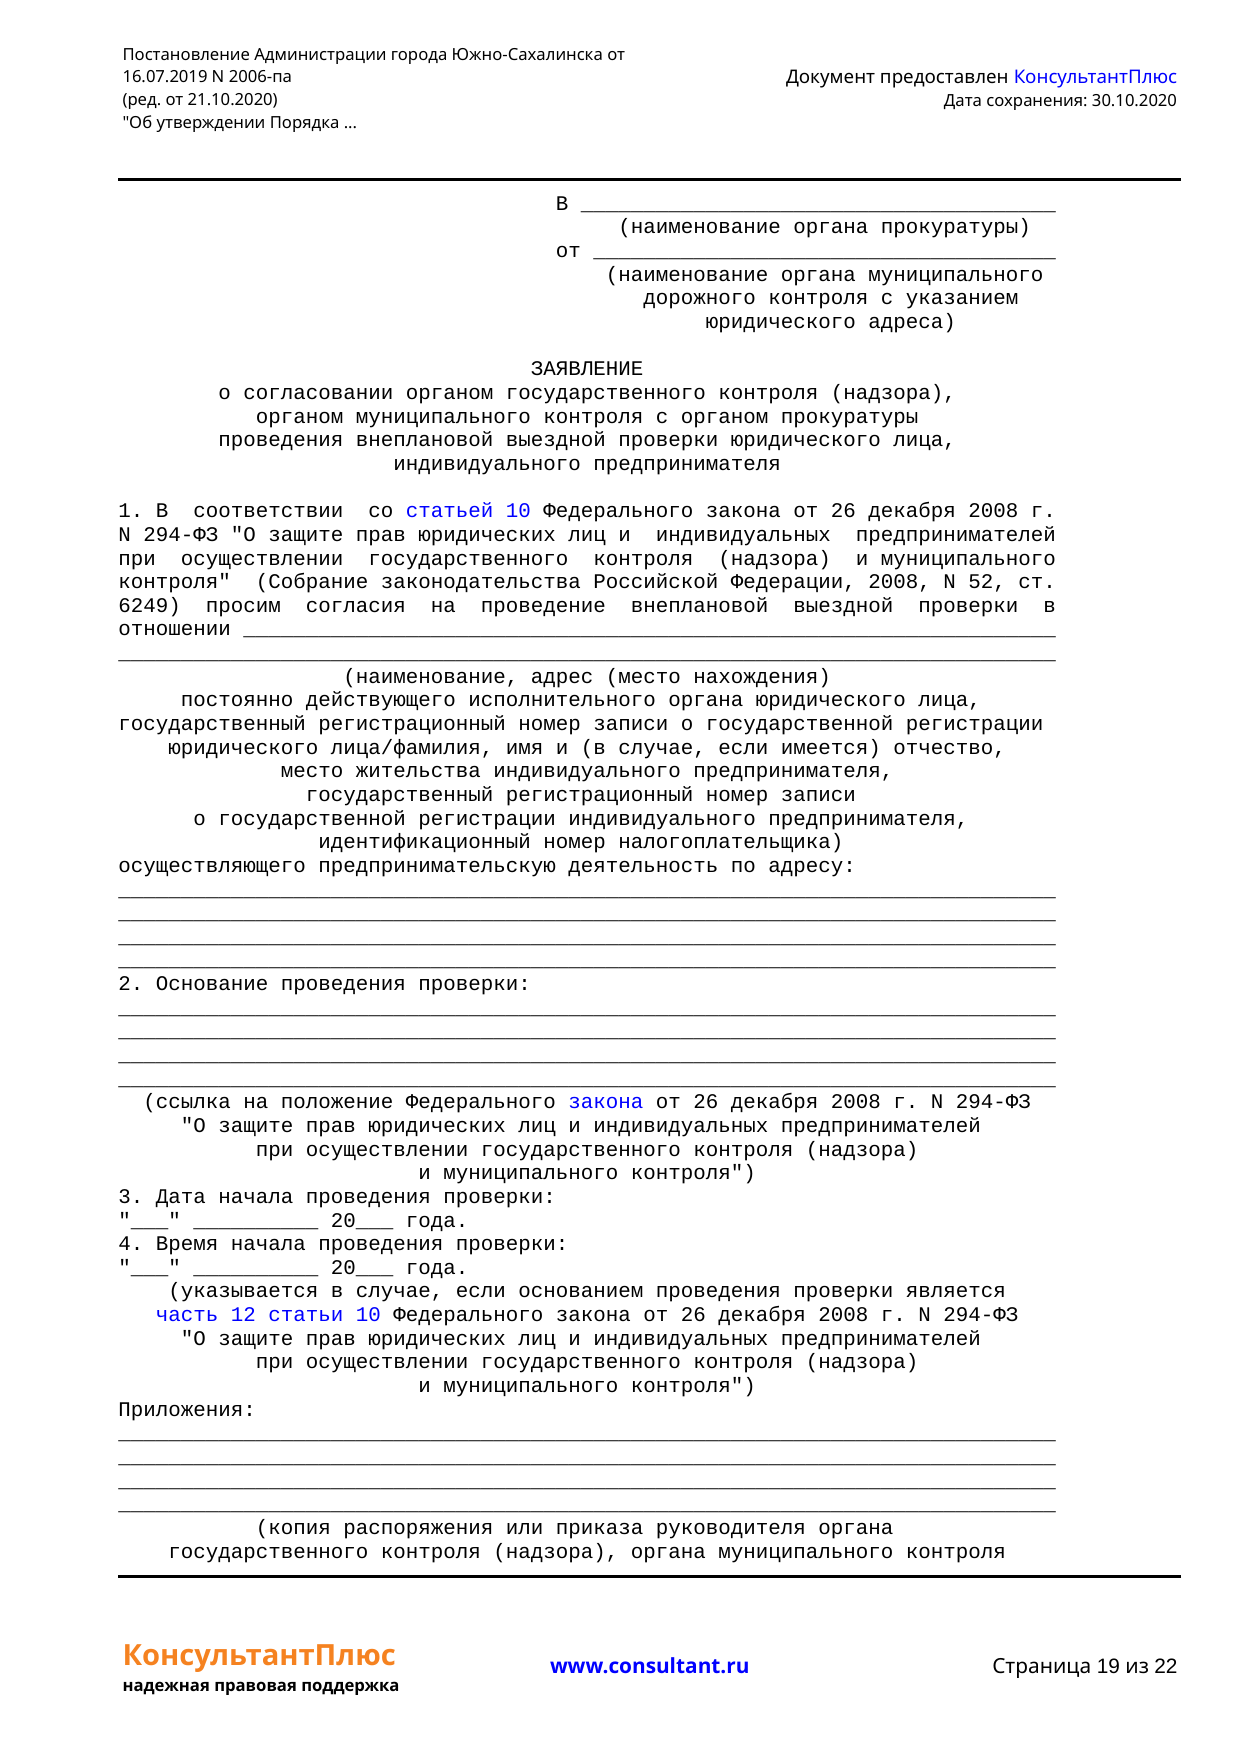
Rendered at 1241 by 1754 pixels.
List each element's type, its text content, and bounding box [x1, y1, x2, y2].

text юридического адреса) [118, 311, 1181, 335]
text ___________________________________________________________________________ [118, 1044, 1181, 1068]
text "О защите прав юридических лиц и индивидуальных предпринимателей [118, 1328, 1181, 1351]
text идентификационный номер налогоплательщика) [118, 831, 1181, 855]
text органом муниципального контроля с органом прокуратуры [118, 406, 1181, 429]
text 6249) просим согласия на проведение внеплановой выездной проверки в [118, 595, 1181, 618]
text индивидуального предпринимателя [118, 453, 1181, 477]
text место жительства индивидуального предпринимателя, [118, 760, 1181, 784]
text юридического лица/фамилия, имя и (в случае, если имеется) отчество, [118, 737, 1181, 760]
text и муниципального контроля") [118, 1375, 1181, 1399]
text ___________________________________________________________________________ [118, 1493, 1181, 1517]
text отношении _________________________________________________________________ [118, 618, 1181, 642]
text "О защите прав юридических лиц и индивидуальных предпринимателей [118, 1115, 1181, 1139]
text контроля" (Собрание законодательства Российской Федерации, 2008, N 52, ст. [118, 571, 1181, 595]
text ___________________________________________________________________________ [118, 1470, 1181, 1493]
text ___________________________________________________________________________ [118, 902, 1181, 926]
text ___________________________________________________________________________ [118, 1446, 1181, 1470]
text ___________________________________________________________________________ [118, 926, 1181, 949]
text (ссылка на положение Федерального закона от 26 декабря 2008 г. N 294-ФЗ [118, 1091, 1181, 1115]
text дорожного контроля с указанием [118, 287, 1181, 311]
text ___________________________________________________________________________ [118, 949, 1181, 973]
text 2. Основание проведения проверки: [118, 973, 1181, 997]
text ___________________________________________________________________________ [118, 1068, 1181, 1091]
text ___________________________________________________________________________ [118, 642, 1181, 666]
text проведения внеплановой выездной проверки юридического лица, [118, 429, 1181, 453]
text "___" __________ 20___ года. [118, 1257, 1181, 1281]
text ___________________________________________________________________________ [118, 1422, 1181, 1446]
text и муниципального контроля") [118, 1162, 1181, 1186]
text при осуществлении государственного контроля (надзора) [118, 1139, 1181, 1162]
text ЗАЯВЛЕНИЕ [118, 358, 1181, 382]
text 3. Дата начала проведения проверки: [118, 1186, 1181, 1209]
text о согласовании органом государственного контроля (надзора), [118, 382, 1181, 406]
text ___________________________________________________________________________ [118, 878, 1181, 902]
text при осуществлении государственного контроля (надзора) [118, 1351, 1181, 1375]
text государственного контроля (надзора), органа муниципального контроля [118, 1541, 1181, 1564]
text "___" __________ 20___ года. [118, 1209, 1181, 1233]
text (наименование, адрес (место нахождения) [118, 666, 1181, 689]
text 1. В соответствии со статьей 10 Федерального закона от 26 декабря 2008 г. [118, 500, 1181, 524]
text о государственной регистрации индивидуального предпринимателя, [118, 808, 1181, 831]
text (указывается в случае, если основанием проведения проверки является [118, 1281, 1181, 1304]
text осуществляющего предпринимательскую деятельность по адресу: [118, 855, 1181, 878]
text (копия распоряжения или приказа руководителя органа [118, 1517, 1181, 1541]
text N 294-ФЗ "О защите прав юридических лиц и индивидуальных предпринимателей [118, 524, 1181, 547]
text ___________________________________________________________________________ [118, 1020, 1181, 1044]
text Приложения: [118, 1399, 1181, 1422]
text (наименование органа прокуратуры) [118, 216, 1181, 240]
text (наименование органа муниципального [118, 264, 1181, 287]
text 4. Время начала проведения проверки: [118, 1233, 1181, 1257]
text ___________________________________________________________________________ [118, 997, 1181, 1020]
text В ______________________________________ [118, 193, 1181, 216]
text постоянно действующего исполнительного органа юридического лица, [118, 689, 1181, 713]
text от _____________________________________ [118, 240, 1181, 264]
text при осуществлении государственного контроля (надзора) и муниципального [118, 547, 1181, 571]
text государственный регистрационный номер записи [118, 784, 1181, 808]
text государственный регистрационный номер записи о государственной регистрации [118, 713, 1181, 737]
text часть 12 статьи 10 Федерального закона от 26 декабря 2008 г. N 294-ФЗ [118, 1304, 1181, 1328]
